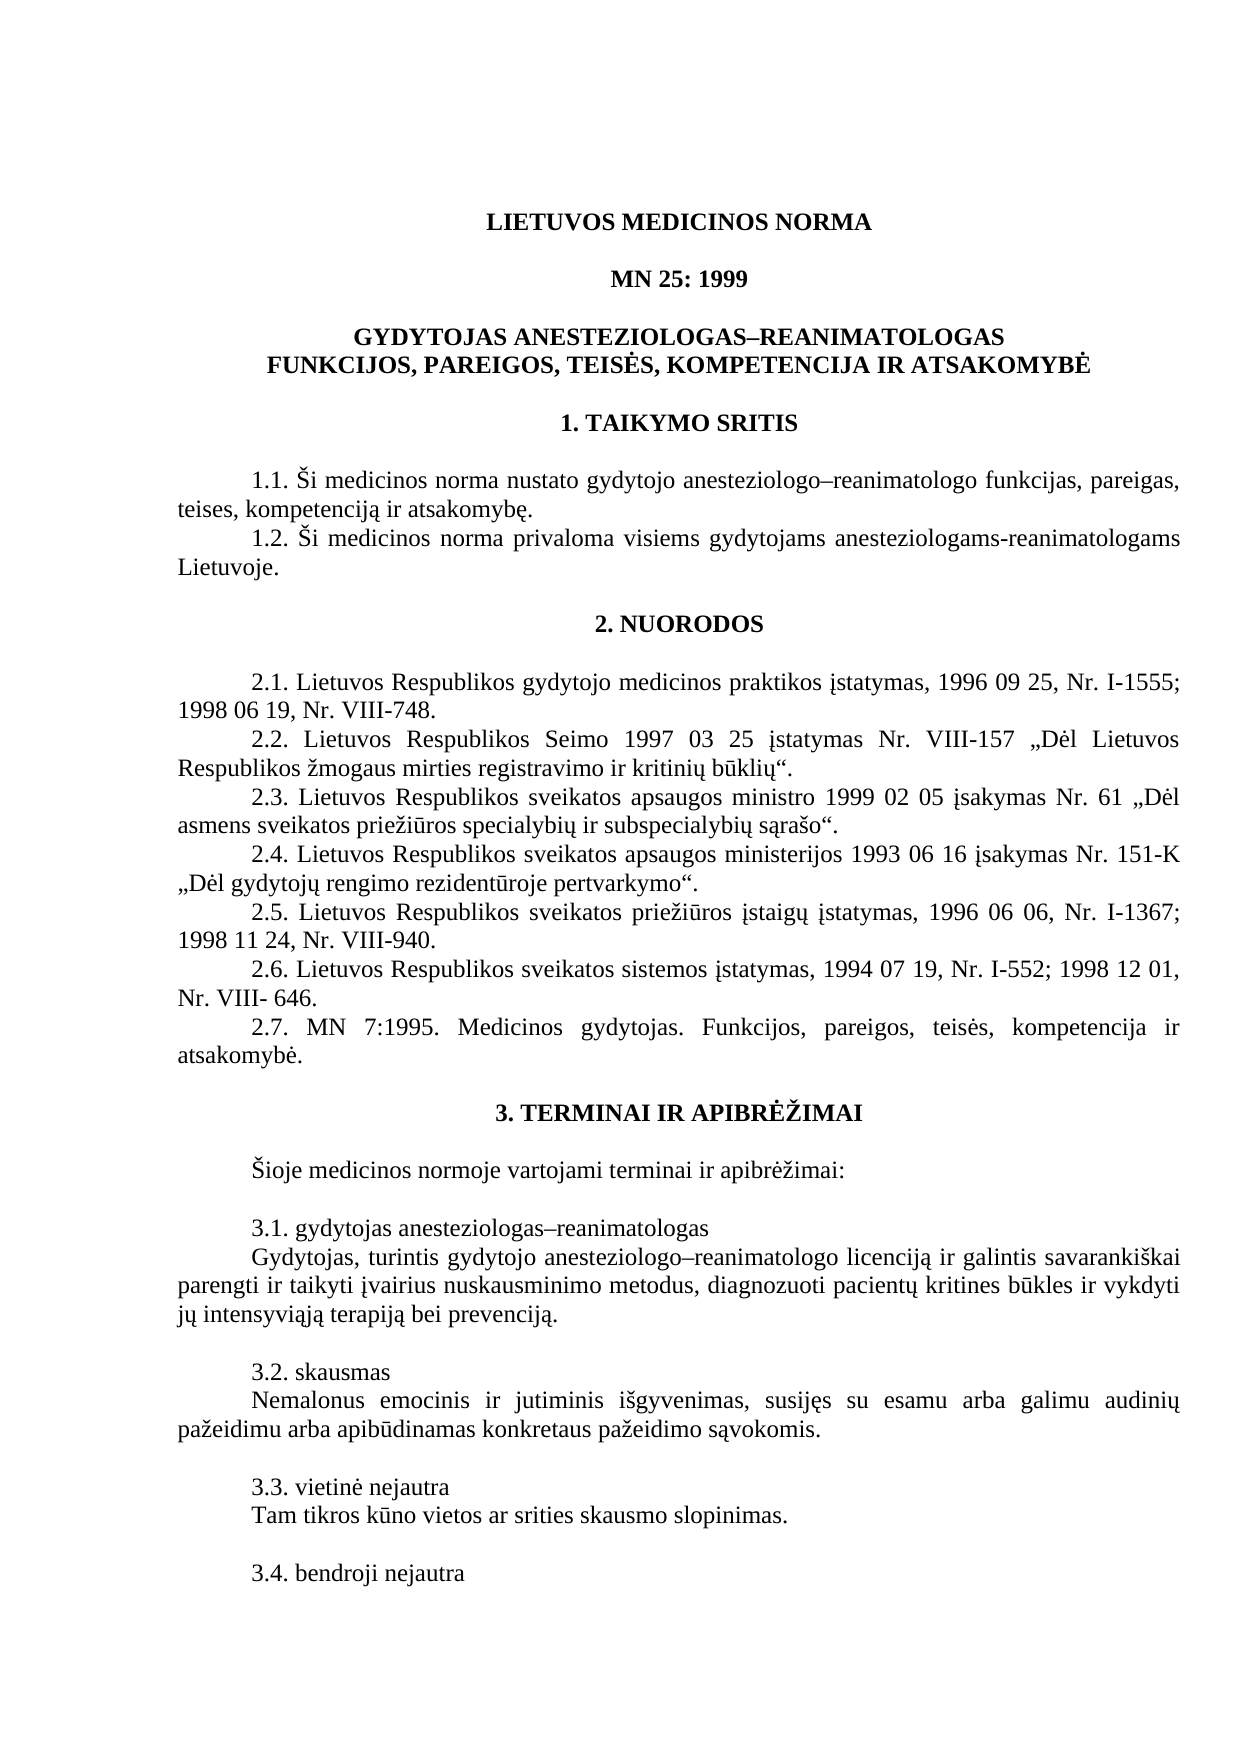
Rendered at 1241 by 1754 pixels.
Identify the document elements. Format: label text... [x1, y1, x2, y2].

text 3.2. skausmas [177, 1357, 1181, 1385]
text Nemalonus emocinis ir jutiminis išgyvenimas, susijęs su esamu arba galimu audinių pažeidimu arba apibūdinamas konkretaus pažeidimo sąvokomis. [177, 1385, 1181, 1443]
text LIETUVOS MEDICINOS NORMA [177, 207, 1181, 235]
text 2.5. Lietuvos Respublikos sveikatos priežiūros įstaigų įstatymas, 1996 06 06, Nr. I-1367; 1998 11 24, Nr. VIII-940. [177, 897, 1181, 954]
text 2. NUORODOS [177, 609, 1181, 638]
text 1. TAIKYMO SRITIS [177, 408, 1181, 437]
text Tam tikros kūno vietos ar srities skausmo slopinimas. [177, 1500, 1181, 1529]
text 2.4. Lietuvos Respublikos sveikatos apsaugos ministerijos 1993 06 16 įsakymas Nr. 151-K „Dėl gydytojų rengimo rezidentūroje pertvarkymo“. [177, 839, 1181, 897]
text 3.1. gydytojas anesteziologas–reanimatologas [177, 1213, 1181, 1242]
text 2.1. Lietuvos Respublikos gydytojo medicinos praktikos įstatymas, 1996 09 25, Nr. I-1555; 1998 06 19, Nr. VIII-748. [177, 667, 1181, 724]
text 2.7. MN 7:1995. Medicinos gydytojas. Funkcijos, pareigos, teisės, kompetencija ir atsakomybė. [177, 1012, 1181, 1069]
text FUNKCIJOS, PAREIGOS, TEISĖS, KOMPETENCIJA IR ATSAKOMYBĖ [177, 350, 1181, 379]
text Šioje medicinos normoje vartojami terminai ir apibrėžimai: [177, 1155, 1181, 1184]
text 1.1. Ši medicinos norma nustato gydytojo anesteziologo–reanimatologo funkcijas, pareigas, teises, kompetenciją ir atsakomybę. [177, 465, 1181, 523]
text Gydytojas, turintis gydytojo anesteziologo–reanimatologo licenciją ir galintis savarankiškai parengti ir taikyti įvairius nuskausminimo metodus, diagnozuoti pacientų kritines būkles ir vykdyti jų intensyviąją terapiją bei prevenciją. [177, 1242, 1181, 1328]
text 1.2. Ši medicinos norma privaloma visiems gydytojams anesteziologams-reanimatologams Lietuvoje. [177, 523, 1181, 580]
text 3.3. vietinė nejautra [177, 1472, 1181, 1500]
text 2.2. Lietuvos Respublikos Seimo 1997 03 25 įstatymas Nr. VIII-157 „Dėl Lietuvos Respublikos žmogaus mirties registravimo ir kritinių būklių“. [177, 724, 1181, 782]
text GYDYTOJAS ANESTEZIOLOGAS–REANIMATOLOGAS [177, 322, 1181, 350]
text 2.6. Lietuvos Respublikos sveikatos sistemos įstatymas, 1994 07 19, Nr. I-552; 1998 12 01, Nr. VIII- 646. [177, 954, 1181, 1012]
text MN 25: 1999 [177, 264, 1181, 293]
text 3. TERMINAI IR APIBRĖŽIMAI [177, 1098, 1181, 1127]
text 2.3. Lietuvos Respublikos sveikatos apsaugos ministro 1999 02 05 įsakymas Nr. 61 „Dėl asmens sveikatos priežiūros specialybių ir subspecialybių sąrašo“. [177, 782, 1181, 839]
text 3.4. bendroji nejautra [177, 1558, 1181, 1587]
